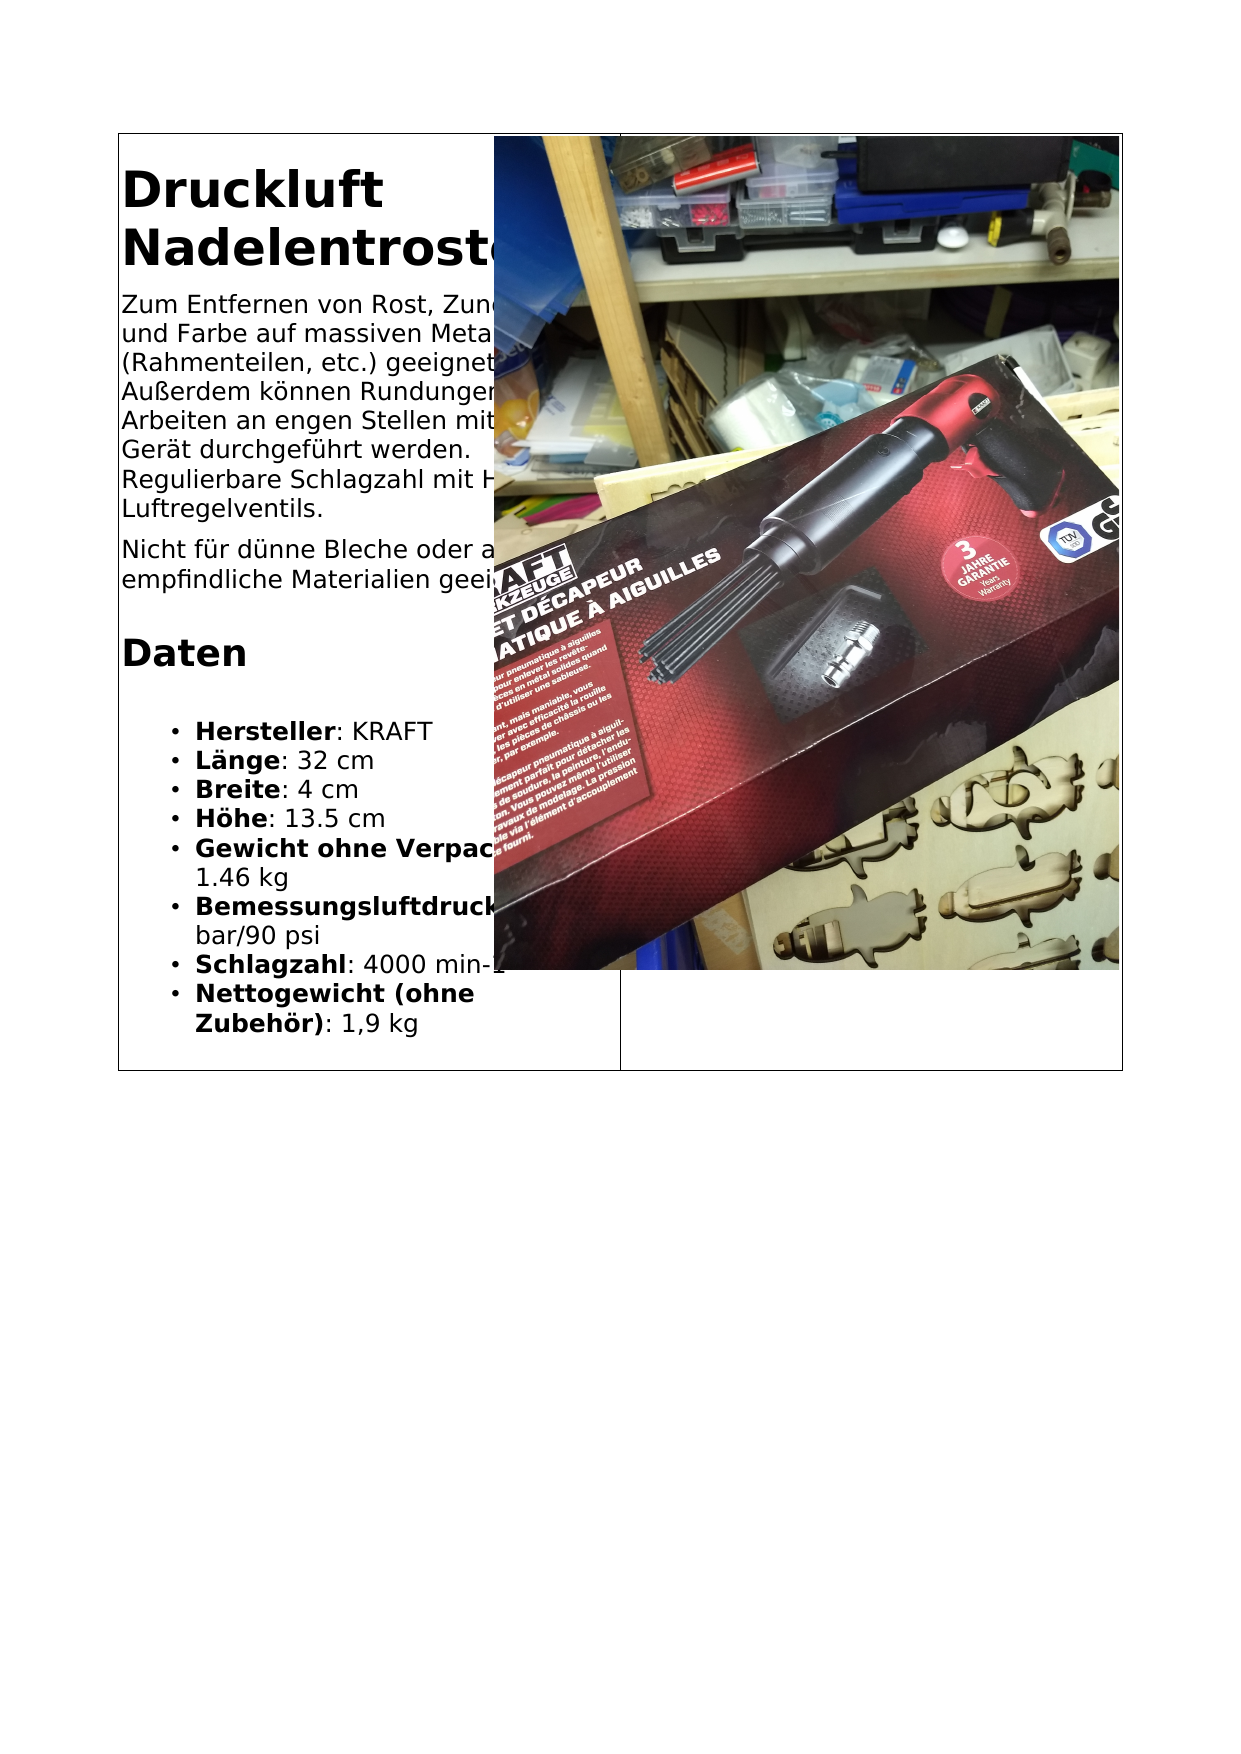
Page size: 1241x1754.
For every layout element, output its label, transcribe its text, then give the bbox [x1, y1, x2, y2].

table_header [621, 134, 1122, 1070]
picture [494, 136, 1120, 970]
table_header Druckluft Nadelentroster Zum Entfernen von Rost, Zunder, Lack und Farbe auf massiven Metallteilen (Rahmenteilen, etc.) geeignet. Außerdem können Rundungen und Arbeiten an engen Stellen mit diesem Gerät durchgeführt werden. Regulierbare Schlagzahl mit Hilfe des Luftregelventils. Nicht für dünne Bleche oder andere empfindliche Materialien geeignet! Daten Hersteller: KRAFT Länge: 32 cm Breite: 4 cm Höhe: 13.5 cm Gewicht ohne Verpackung: 1.46 kg Bemessungsluftdruck: 6,3 bar/90 psi Schlagzahl: 4000 min-1 Nettogewicht (ohne Zubehör): 1,9 kg [119, 134, 620, 1070]
